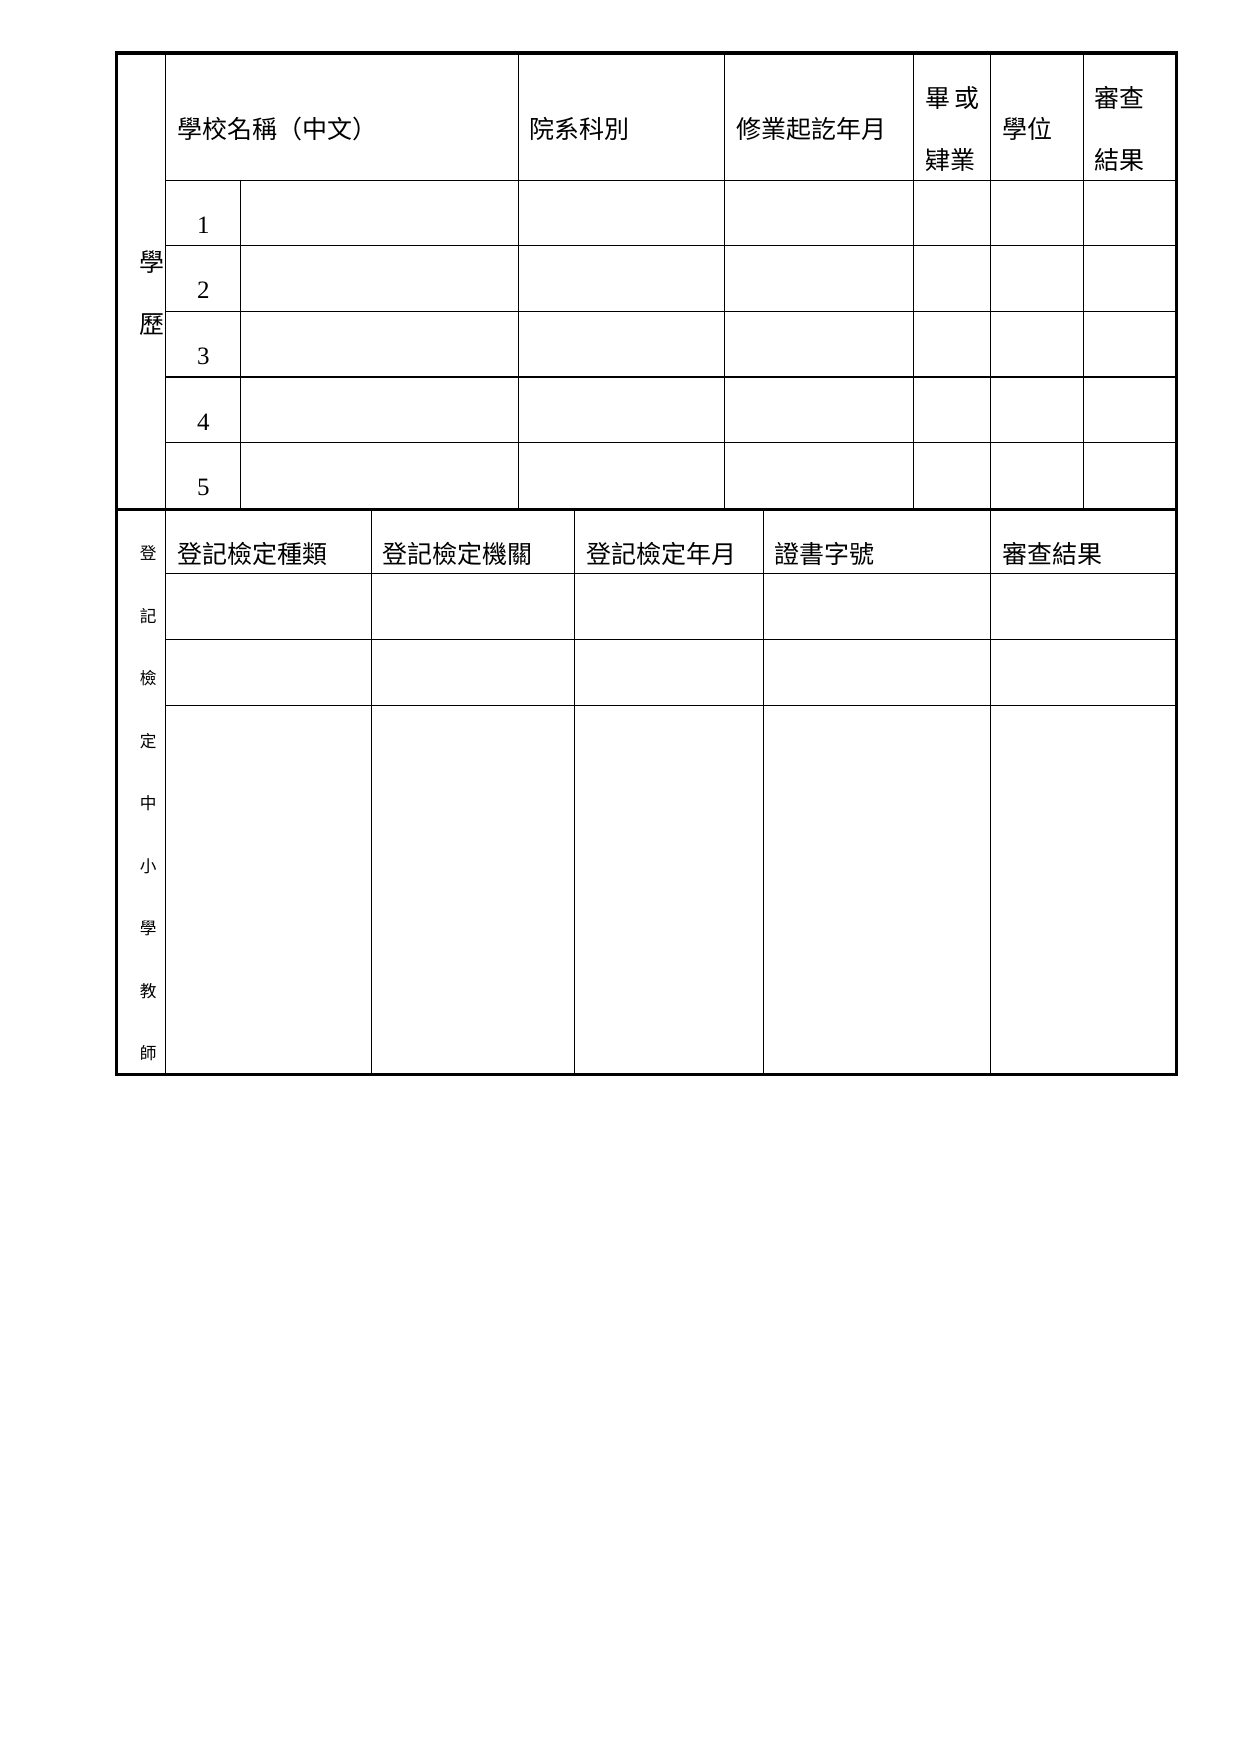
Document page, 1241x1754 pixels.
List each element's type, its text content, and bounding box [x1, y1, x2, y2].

table_cell 證書字號 [764, 511, 990, 573]
table_cell [991, 378, 1083, 442]
table_cell 審查 結果 [1084, 55, 1175, 179]
table_cell [764, 706, 990, 1073]
table_cell [519, 312, 724, 376]
table_cell [764, 574, 990, 639]
table_cell [372, 640, 574, 704]
table_cell [764, 640, 990, 704]
table_cell [725, 378, 913, 442]
table_cell [241, 378, 518, 442]
table_cell [1084, 443, 1175, 508]
table_cell 學位 [991, 55, 1083, 179]
table_cell [1084, 181, 1175, 245]
table_cell 修業起訖年月 [725, 55, 913, 179]
table_cell [1084, 378, 1175, 442]
table_cell 畢或肄業 [914, 55, 990, 179]
table_cell [519, 378, 724, 442]
table_cell [914, 443, 990, 508]
table_cell [991, 640, 1175, 704]
table_cell [991, 181, 1083, 245]
table_cell [991, 312, 1083, 376]
table_cell [372, 706, 574, 1073]
table_cell 5 [166, 443, 240, 508]
table_cell [575, 706, 763, 1073]
table_cell [166, 640, 371, 704]
table_cell 登記檢定機關 [372, 511, 574, 573]
table_cell [991, 574, 1175, 639]
table_cell [991, 443, 1083, 508]
table_cell 4 [166, 378, 240, 442]
table_cell 院系科別 [519, 55, 724, 179]
table_cell 登記檢定 中小學教師 [118, 511, 165, 1073]
table_cell [241, 312, 518, 376]
table_cell [166, 706, 371, 1073]
table_cell [725, 181, 913, 245]
table_cell [914, 378, 990, 442]
table_cell [241, 443, 518, 508]
table_cell 2 [166, 246, 240, 311]
table_cell [914, 181, 990, 245]
table_cell [241, 181, 518, 245]
table_cell [914, 246, 990, 311]
table_cell [725, 443, 913, 508]
table_cell [725, 312, 913, 376]
table_cell [991, 246, 1083, 311]
table_cell 登記檢定年月 [575, 511, 763, 573]
table_cell [519, 181, 724, 245]
table_cell 學校名稱（中文） [166, 55, 518, 179]
table_cell 審查結果 [991, 511, 1175, 573]
table_cell [1084, 246, 1175, 311]
table_cell [725, 246, 913, 311]
table_cell [1084, 312, 1175, 376]
table_cell [991, 706, 1175, 1073]
table_cell [575, 574, 763, 639]
table_cell 3 [166, 312, 240, 376]
table_cell [241, 246, 518, 311]
table_cell [166, 574, 371, 639]
table_cell [519, 443, 724, 508]
table_cell 登記檢定種類 [166, 511, 371, 573]
table_cell [575, 640, 763, 704]
table_cell 1 [166, 181, 240, 245]
table_cell [519, 246, 724, 311]
table_cell 學歷 [118, 55, 165, 508]
table_cell [372, 574, 574, 639]
table_cell [914, 312, 990, 376]
